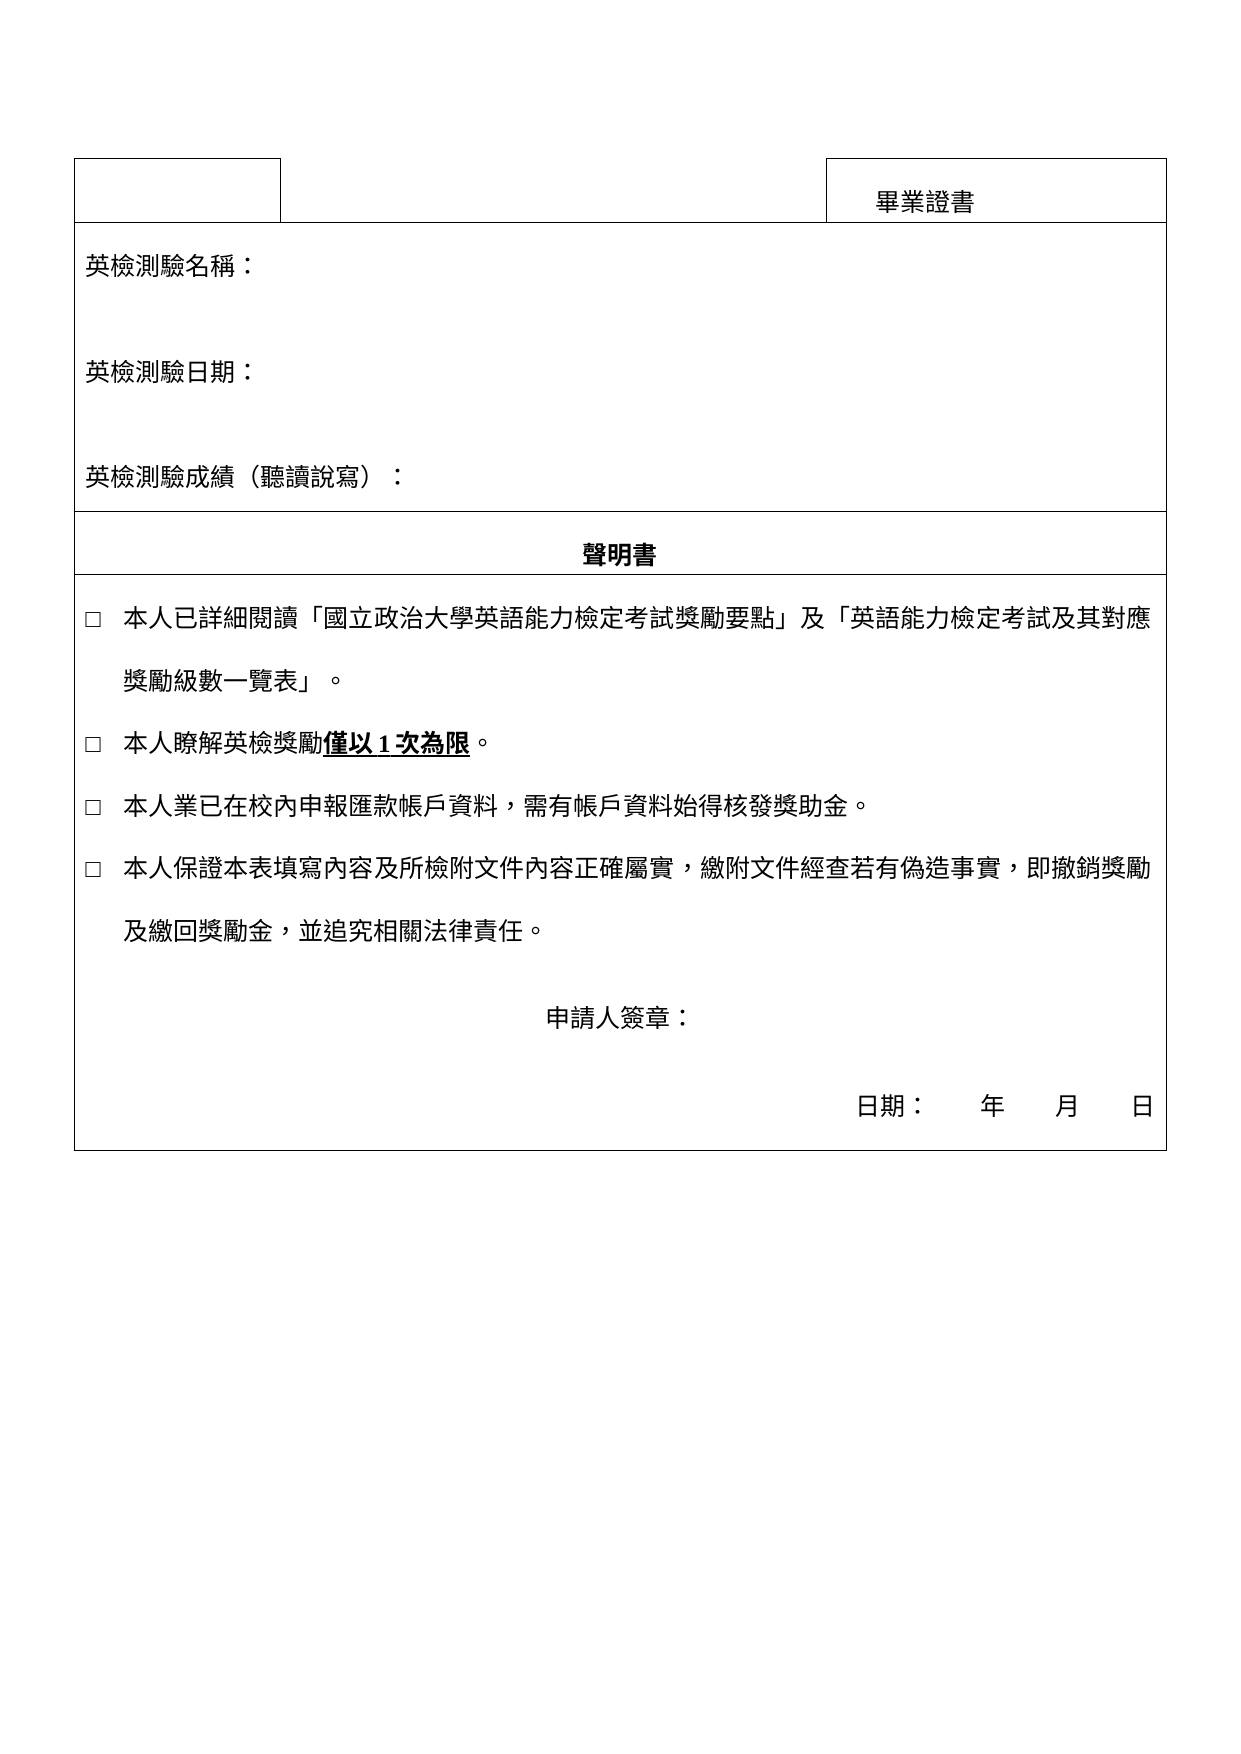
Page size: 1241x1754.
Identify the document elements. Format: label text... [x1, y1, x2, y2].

table_cell 英檢測驗名稱： 英檢測驗日期： 英檢測驗成績（聽讀說寫）： [75, 223, 1166, 511]
table_cell 本人已詳細閱讀「國立政治大學英語能力檢定考試獎勵要點」及「英語能力檢定考試及其對應獎勵級數一覽表」。 本人瞭解英檢獎勵僅以1次為限。 本人業已在校內申報匯款帳戶資料，需有帳戶資料始得核發獎助金。 本人保證本表填寫內容及所檢附文件內容正確屬實，繳附文件經查若有偽造事實，即撤銷獎勵及繳回獎勵金，並追究相關法律責任。 申請人簽章： 日期： 年 月 日 [75, 575, 1166, 1150]
table_cell 聲明書 [75, 512, 1166, 574]
table_cell [75, 159, 280, 222]
table_cell [281, 158, 826, 222]
table_cell 畢業證書 [827, 159, 1166, 222]
